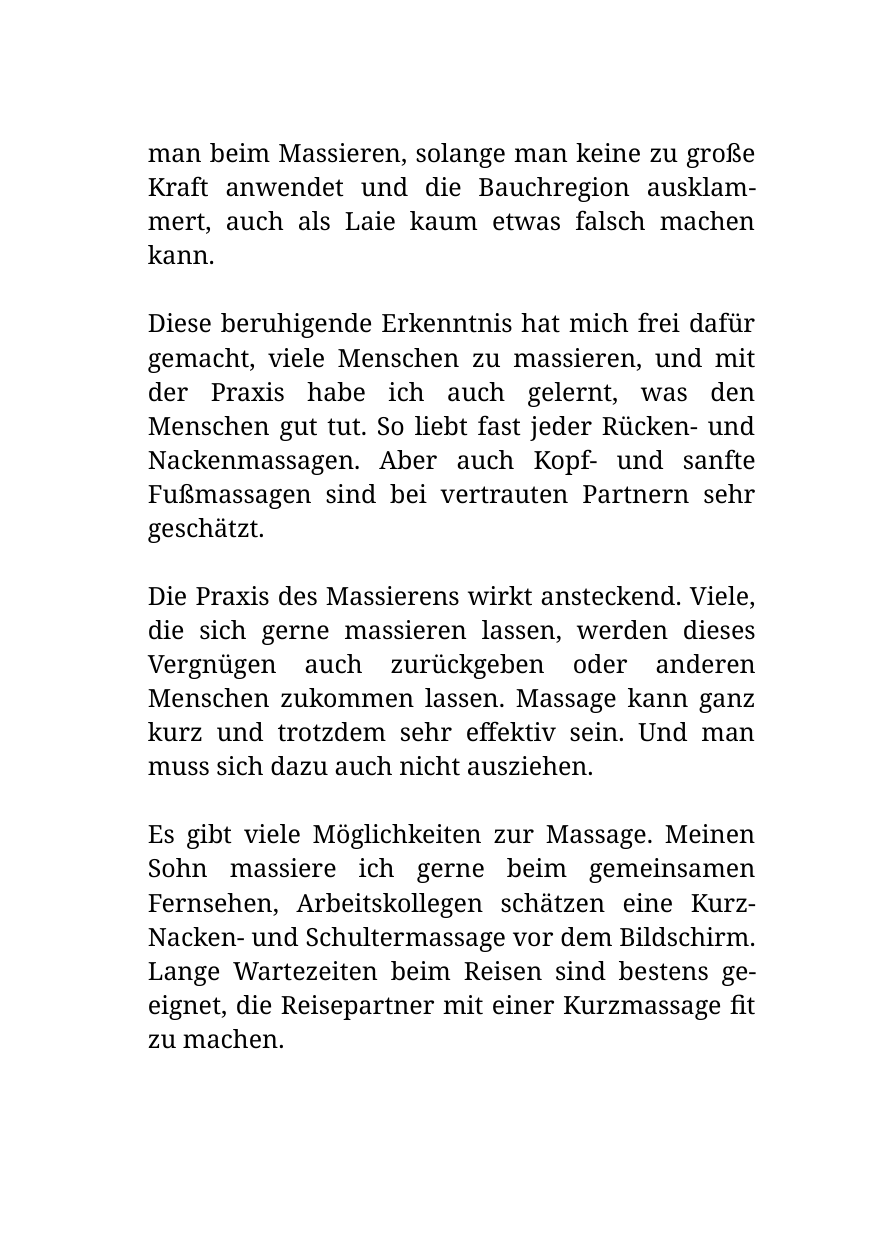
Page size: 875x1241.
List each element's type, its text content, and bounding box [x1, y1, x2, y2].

text man beim Massieren, solange man keine zu große Kraft anwendet und die Bauchregion ausklam­mert, auch als Laie kaum etwas falsch machen kann. [148, 136, 756, 272]
text Die Praxis des Massierens wirkt ansteckend. Viele, die sich gerne massieren lassen, werden dieses Vergnügen auch zurückgeben oder anderen Menschen zukommen lassen. Massage kann ganz kurz und trotzdem sehr effektiv sein. Und man muss sich dazu auch nicht ausziehen. [148, 579, 756, 783]
text Diese beruhigende Erkenntnis hat mich frei dafür gemacht, viele Menschen zu massieren, und mit der Praxis habe ich auch gelernt, was den Menschen gut tut. So liebt fast jeder Rücken- und Nackenmassagen. Aber auch Kopf- und sanfte Fußmassagen sind bei vertrauten Partnern sehr geschätzt. [148, 306, 756, 544]
text Es gibt viele Möglichkeiten zur Massage. Meinen Sohn mas­siere ich gerne beim gemeinsamen Fernsehen, Arbeits­kollegen schätzen eine Kurz-Nacken- und Schulter­massage vor dem Bildschirm. Lange Wartezeiten beim Reisen sind be­stens ge­eignet, die Reisepartner mit einer Kurzmassage fit zu machen. [148, 817, 756, 1056]
